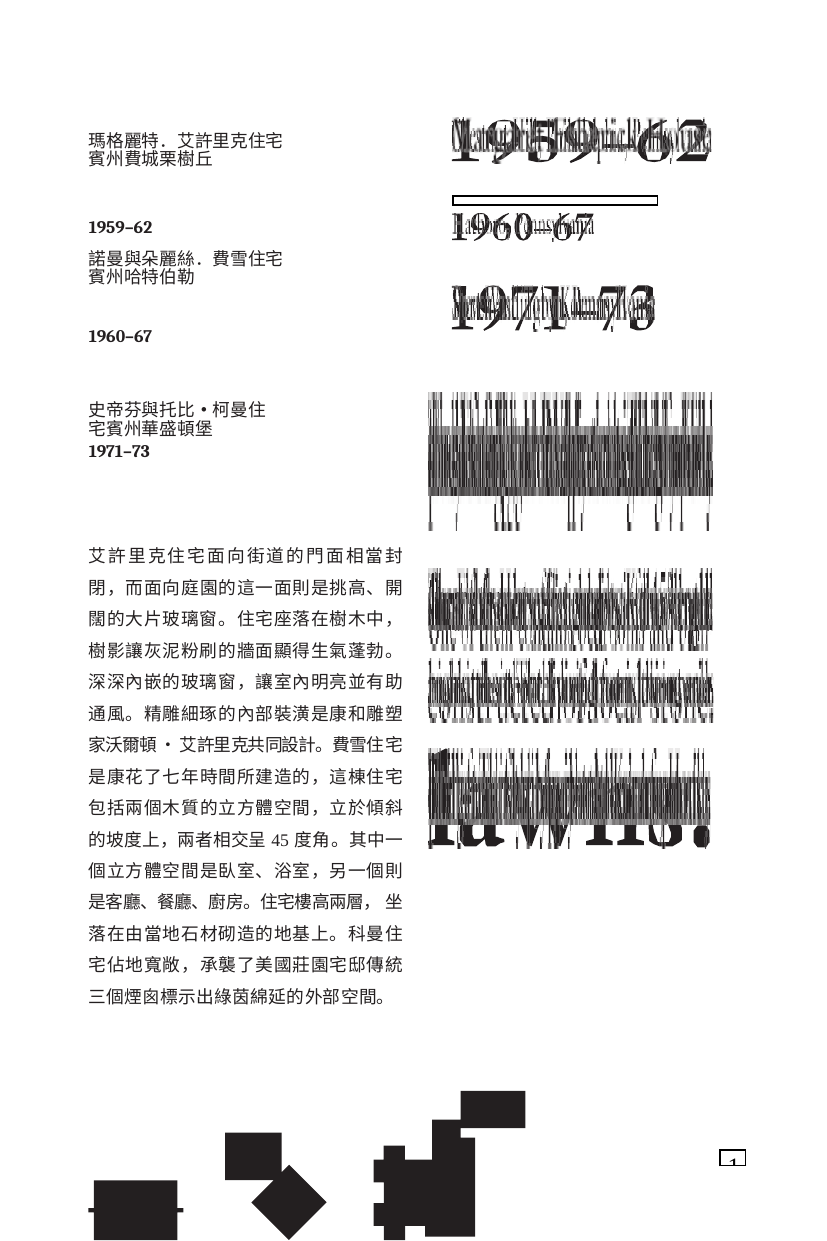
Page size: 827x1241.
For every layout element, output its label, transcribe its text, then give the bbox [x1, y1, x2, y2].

text 1971–73 [88, 441, 428, 462]
text 史帝芬與托比•柯曼住宅賓州華盛頓堡 [88, 401, 277, 440]
text 瑪格麗特．艾許里克住宅賓州費城栗樹丘 [88, 132, 284, 171]
text [713, 441, 754, 462]
picture [452, 213, 594, 242]
text 1960–67 [88, 326, 754, 347]
picture [428, 748, 711, 849]
text 1959–62 [88, 202, 754, 238]
text 艾許里克住宅面向街道的門面相當封閉，而面向庭園的這一面則是挑高、開闊的大片玻璃窗。住宅座落在樹木中， 樹影讓灰泥粉刷的牆面顯得生氣蓬勃。深深內嵌的玻璃窗，讓室內明亮並有助通風。精雕細琢的內部裝潢是康和雕塑家沃爾頓 ‧ 艾許里克共同設計。費雪住宅是康花了七年時間所建造的，這棟住宅包括兩個木質的立方體空間，立於傾斜的坡度上，兩者相交呈 45 度角。其中一個立方體空間是臥室、浴室，另一個則是客廳、餐廳、廚房。住宅樓高兩層， 坐落在由當地石材砌造的地基上。科曼住宅佔地寬敞，承襲了美國莊園宅邸傳統，三個煙囪標示出綠茵綿延的外部空間。 [88, 542, 403, 1008]
picture [428, 392, 713, 531]
picture [452, 285, 655, 332]
text 諾曼與朵麗絲．費雪住宅賓州哈特伯勒 [88, 250, 284, 289]
picture [452, 117, 712, 164]
picture [428, 568, 713, 651]
picture [428, 658, 714, 723]
